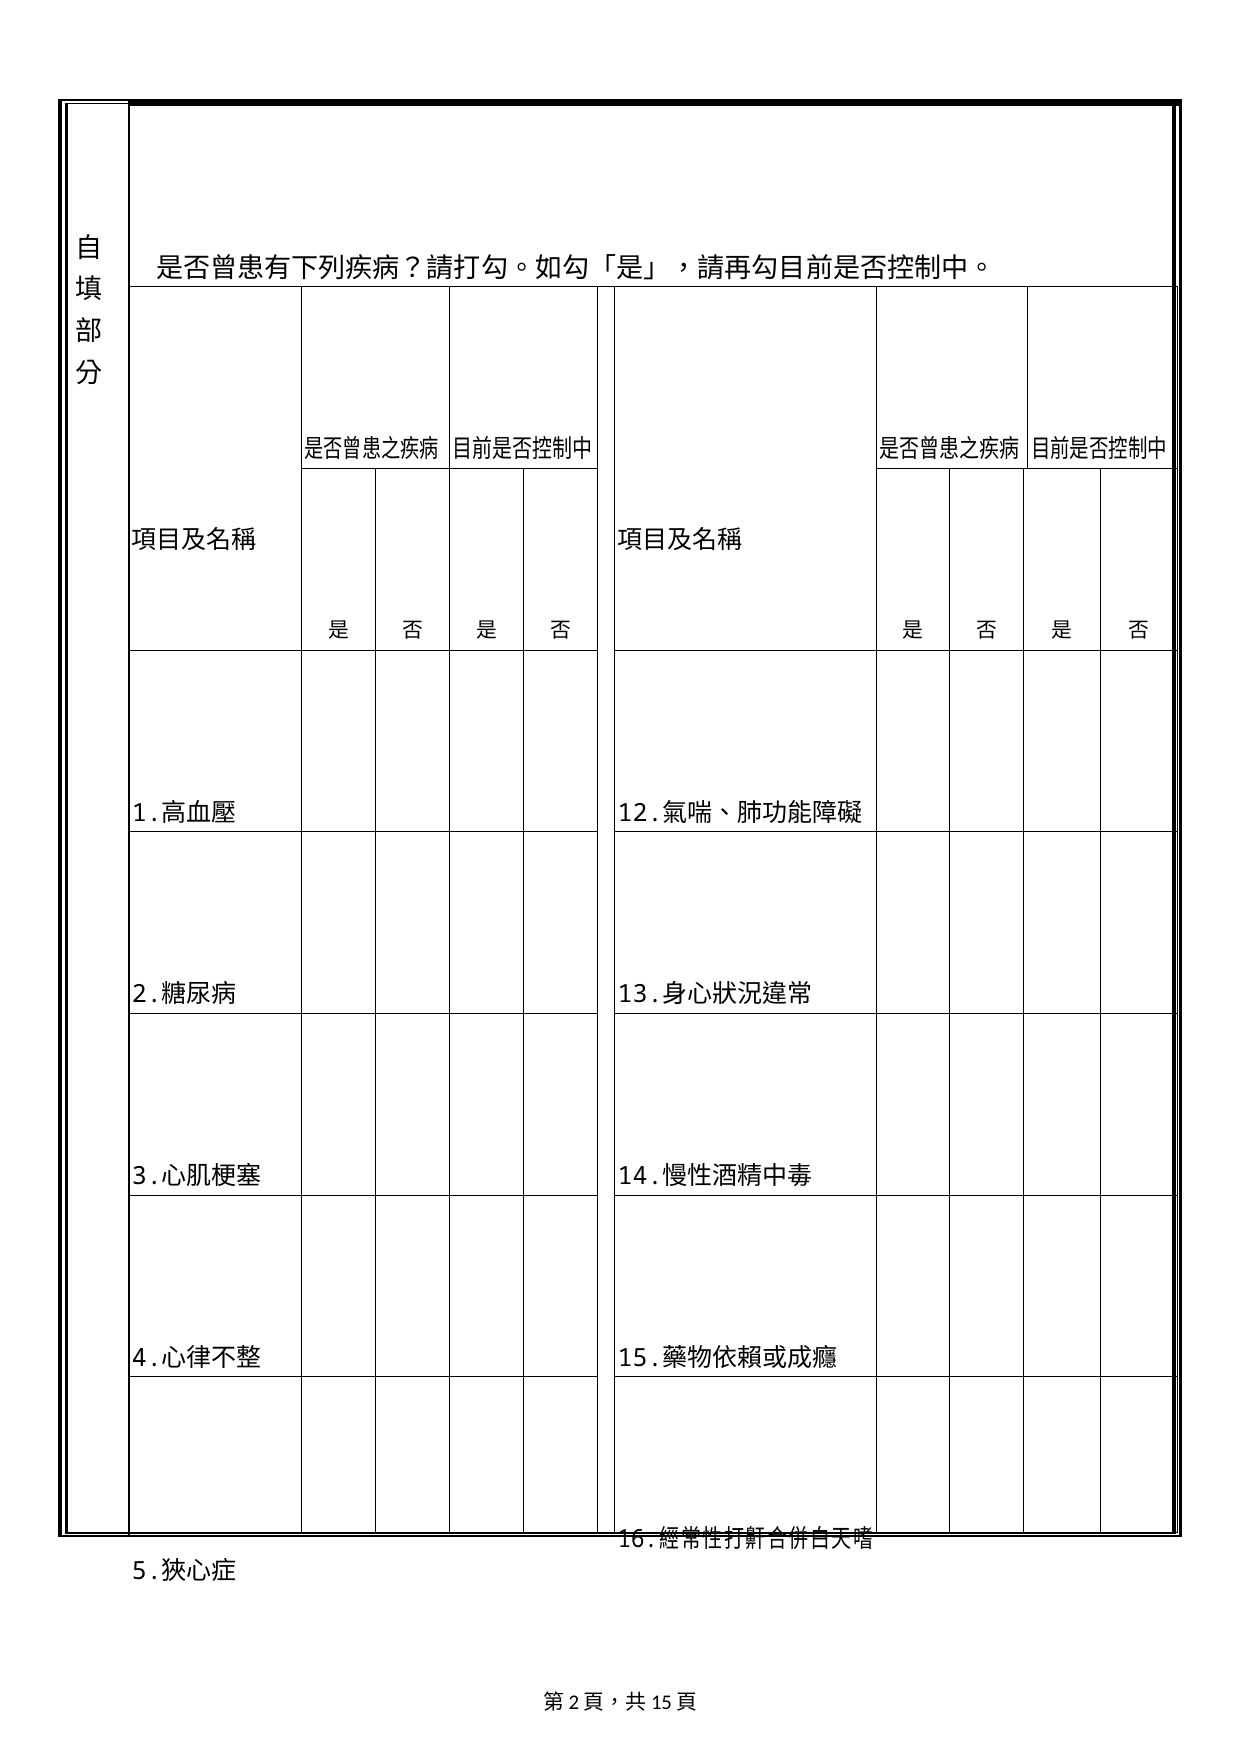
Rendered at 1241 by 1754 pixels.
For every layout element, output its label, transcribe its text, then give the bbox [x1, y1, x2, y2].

table_cell [376, 832, 449, 1013]
table_cell 13.身心狀況違常 [615, 832, 876, 1013]
table_cell [877, 651, 949, 831]
table_cell [950, 651, 1023, 831]
table_cell [302, 651, 375, 831]
table_cell 是 [450, 469, 523, 649]
table_header 項目及名稱 [130, 287, 301, 649]
table_cell [450, 1377, 523, 1532]
table_header 項目及名稱 [615, 287, 876, 649]
table_cell [1101, 1196, 1172, 1376]
table_cell [376, 1196, 449, 1376]
table_cell [524, 651, 597, 831]
table_cell 否 [376, 469, 449, 649]
table_cell [524, 1196, 597, 1376]
table_cell [950, 1014, 1023, 1194]
table_cell [950, 832, 1023, 1013]
table_cell [1101, 651, 1172, 831]
table_cell [877, 1196, 949, 1376]
table_cell [376, 1014, 449, 1194]
table_cell [1024, 1377, 1100, 1532]
table_cell [376, 1377, 449, 1532]
table_cell 是 [302, 469, 375, 649]
table_header 是否曾患之疾病 [302, 287, 449, 468]
table_cell [450, 832, 523, 1013]
table_cell 是 [877, 469, 949, 649]
table_cell 是否曾患有下列疾病？請打勾。如勾「是」，請再勾目前是否控制中。 [130, 106, 1172, 286]
table_cell [524, 832, 597, 1013]
table_cell 否 [524, 469, 597, 649]
table_cell [450, 651, 523, 831]
table_cell 15.藥物依賴或成癮 [615, 1196, 876, 1376]
table_cell [302, 1196, 375, 1376]
table_cell [302, 1014, 375, 1194]
table_cell [302, 832, 375, 1013]
table_cell 14.慢性酒精中毒 [615, 1014, 876, 1194]
table_cell [1101, 832, 1172, 1013]
table_cell [376, 651, 449, 831]
table_cell [450, 1196, 523, 1376]
table_cell [1024, 1196, 1100, 1376]
table_cell [950, 1377, 1023, 1532]
table_cell [524, 1014, 597, 1194]
table_cell 12.氣喘、肺功能障礙 [615, 651, 876, 831]
table_cell [1024, 1014, 1100, 1194]
table_header [598, 287, 614, 1532]
table_cell [1024, 832, 1100, 1013]
table_cell [1101, 1014, 1172, 1194]
table_cell [877, 1014, 949, 1194]
table_cell [1024, 651, 1100, 831]
table_header 目前是否控制中 [450, 287, 597, 468]
table_cell [524, 1377, 597, 1532]
table_header 是否曾患之疾病 [877, 287, 1027, 468]
table_cell 自 填 部 分 [68, 104, 128, 1532]
table_cell 5.狹心症 [130, 1377, 301, 1532]
table_cell [877, 832, 949, 1013]
table_cell 是 [1024, 469, 1100, 649]
table_cell [950, 1196, 1023, 1376]
table_header 目前是否控制中 [1028, 287, 1172, 468]
table_cell 3.心肌梗塞 [130, 1014, 301, 1194]
table_cell 1.高血壓 [130, 651, 301, 831]
table_cell 16.經常性打鼾合併白天嗜睡 [615, 1377, 876, 1532]
table_cell 4.心律不整 [130, 1196, 301, 1376]
table_cell [302, 1377, 375, 1532]
table_cell 否 [950, 469, 1023, 649]
table_cell 否 [1101, 469, 1172, 649]
table_cell [450, 1014, 523, 1194]
table_cell [1101, 1377, 1172, 1532]
table_cell 2.糖尿病 [130, 832, 301, 1013]
table_cell [877, 1377, 949, 1532]
